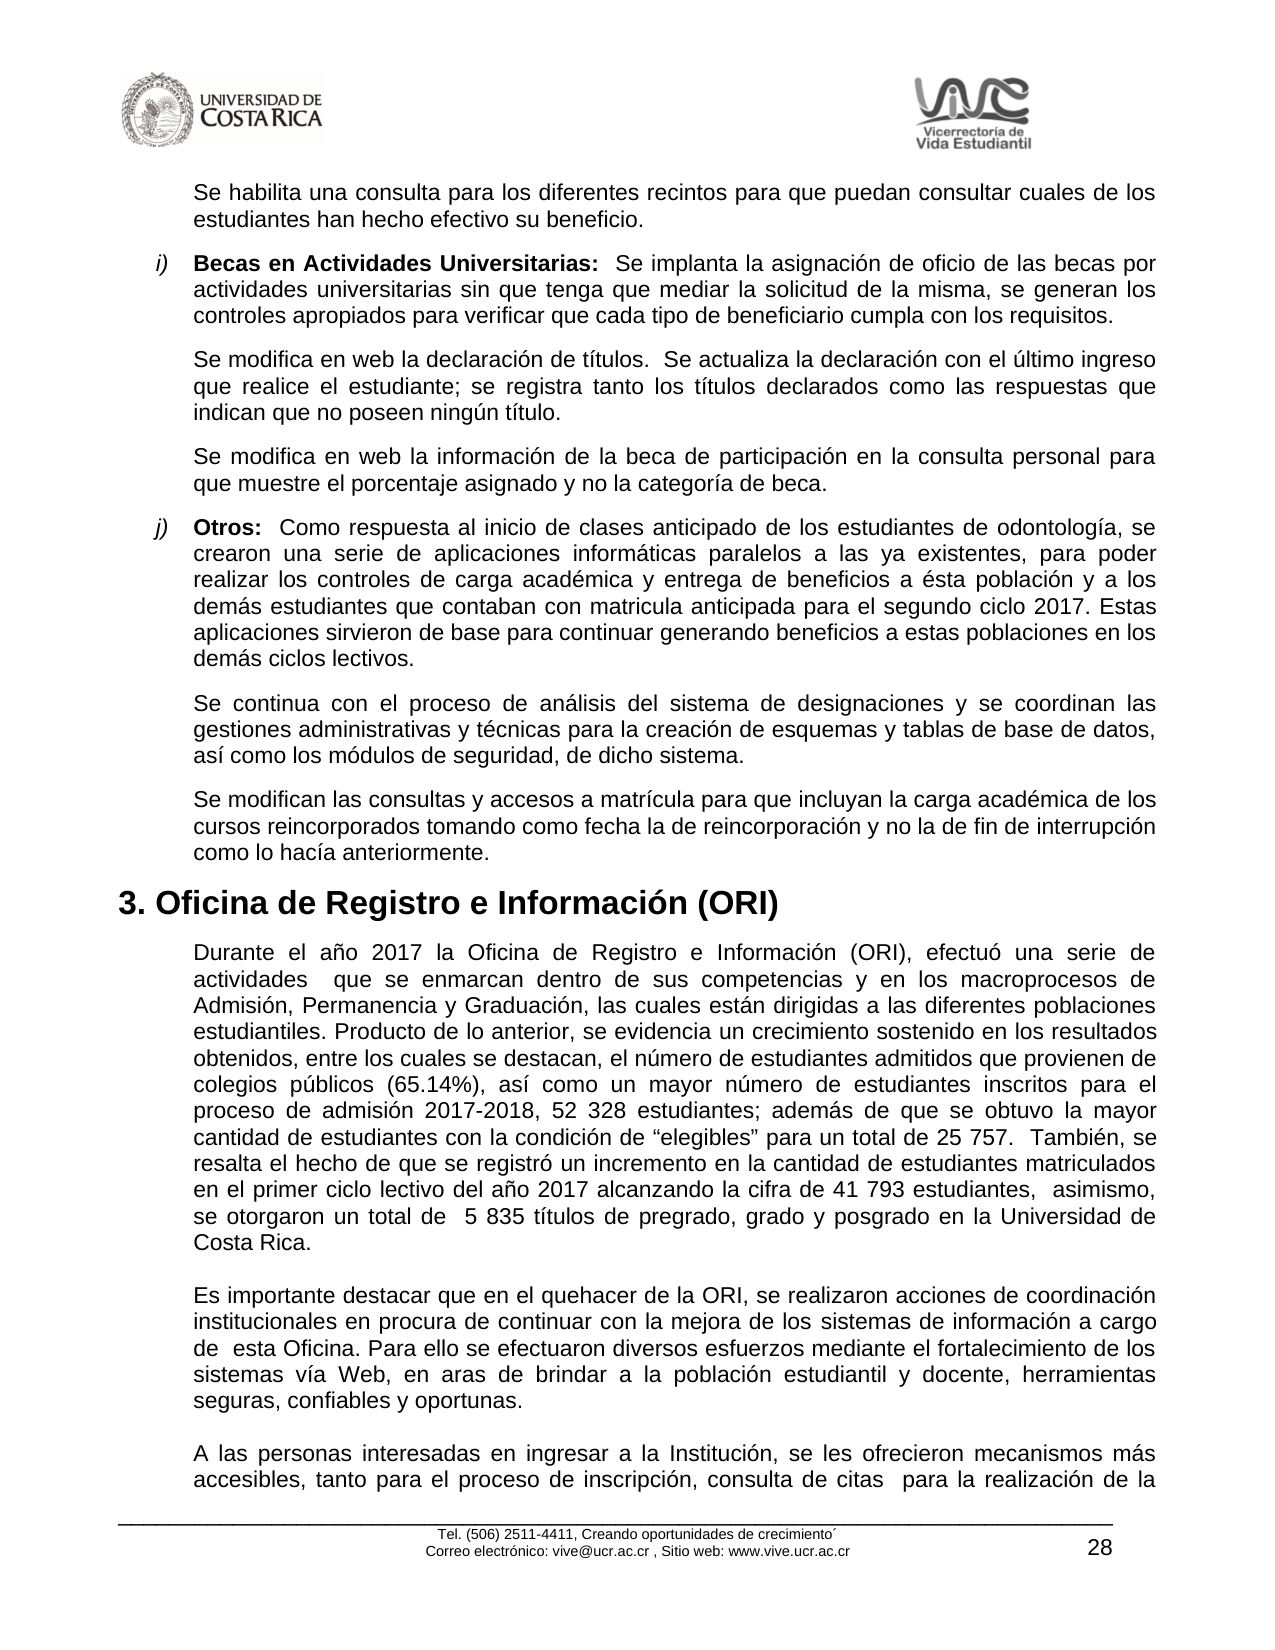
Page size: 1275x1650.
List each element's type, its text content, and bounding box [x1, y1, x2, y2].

list Se habilita una consulta para los diferentes recintos para que puedan consultar cuales de los estudiantes han hecho efectivo su beneficio. [156, 179, 1157, 232]
list Se modifican las consultas y accesos a matrícula para que incluyan la carga académica de los cursos reincorporados tomando como fecha la de reincorporación y no la de fin de interrupción como lo hacía anteriormente. [156, 786, 1157, 865]
list Se modifica en web la información de la beca de participación en la consulta personal para que muestre el porcentaje asignado y no la categoría de beca. [156, 443, 1157, 496]
subtitle 3. Oficina de Registro e Información (ORI) [118, 883, 1157, 921]
list Durante el año 2017 la Oficina de Registro e Información (ORI), efectuó una serie de actividades que se enmarcan dentro de sus competencias y en los macroprocesos de Admisión, Permanencia y Graduación, las cuales están dirigidas a las diferentes poblaciones estudiantiles. Producto de lo anterior, se evidencia un crecimiento sostenido en los resultados obtenidos, entre los cuales se destacan, el número de estudiantes admitidos que provienen de colegios públicos (65.14%), así como un mayor número de estudiantes inscritos para el proceso de admisión 2017-2018, 52 328 estudiantes; además de que se obtuvo la mayor cantidad de estudiantes con la condición de “elegibles” para un total de 25 757. También, se resalta el hecho de que se registró un incremento en la cantidad de estudiantes matriculados en el primer ciclo lectivo del año 2017 alcanzando la cifra de 41 793 estudiantes, asimismo, se otorgaron un total de 5 835 títulos de pregrado, grado y posgrado en la Universidad de Costa Rica. [193, 939, 1157, 1255]
list Se continua con el proceso de análisis del sistema de designaciones y se coordinan las gestiones administrativas y técnicas para la creación de esquemas y tablas de base de datos, así como los módulos de seguridad, de dicho sistema. [156, 689, 1157, 768]
list Es importante destacar que en el quehacer de la ORI, se realizaron acciones de coordinación institucionales en procura de continuar con la mejora de los sistemas de información a cargo de esta Oficina. Para ello se efectuaron diversos esfuerzos mediante el fortalecimiento de los sistemas vía Web, en aras de brindar a la población estudiantil y docente, herramientas seguras, confiables y oportunas. [193, 1282, 1157, 1413]
list Becas en Actividades Universitarias: Se implanta la asignación de oficio de las becas por actividades universitarias sin que tenga que mediar la solicitud de la misma, se generan los controles apropiados para verificar que cada tipo de beneficiario cumpla con los requisitos. [156, 250, 1157, 329]
list Otros: Como respuesta al inicio de clases anticipado de los estudiantes de odontología, se crearon una serie de aplicaciones informáticas paralelos a las ya existentes, para poder realizar los controles de carga académica y entrega de beneficios a ésta población y a los demás estudiantes que contaban con matricula anticipada para el segundo ciclo 2017. Estas aplicaciones sirvieron de base para continuar generando beneficios a estas poblaciones en los demás ciclos lectivos. [156, 514, 1157, 672]
list Se modifica en web la declaración de títulos. Se actualiza la declaración con el último ingreso que realice el estudiante; se registra tanto los títulos declarados como las respuestas que indican que no poseen ningún título. [156, 346, 1157, 426]
list A las personas interesadas en ingresar a la Institución, se les ofrecieron mecanismos más accesibles, tanto para el proceso de inscripción, consulta de citas para la realización de la [193, 1440, 1157, 1493]
